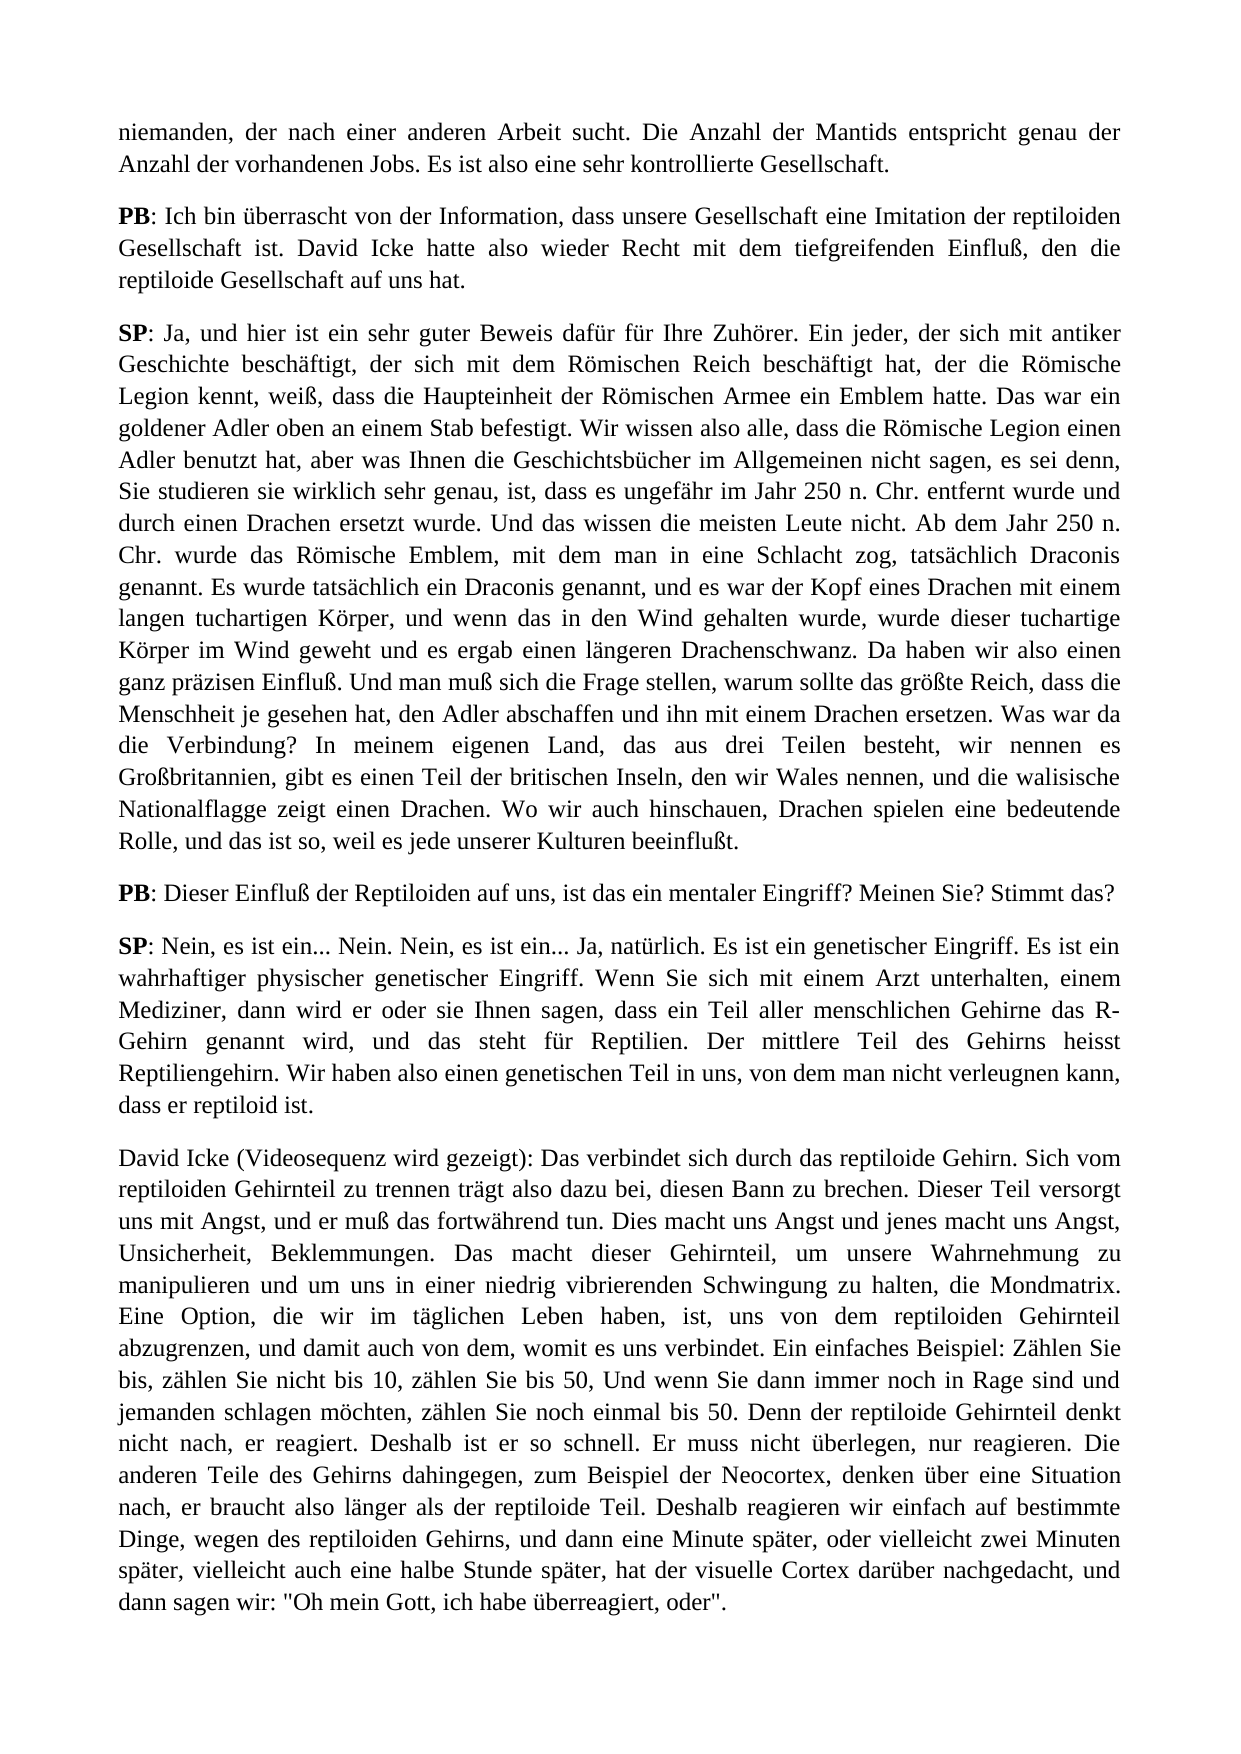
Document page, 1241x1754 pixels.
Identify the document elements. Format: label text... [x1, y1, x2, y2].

text PB: Ich bin überrascht von der Information, dass unsere Gesellschaft eine Imitation der reptiloiden Gesellschaft ist. David Icke hatte also wieder Recht mit dem tiefgreifenden Einfluß, den die reptiloide Gesellschaft auf uns hat. [118, 202, 1122, 294]
text PB: Dieser Einfluß der Reptiloiden auf uns, ist das ein mentaler Eingriff? Meinen Sie? Stimmt das? [118, 879, 1122, 907]
text SP: Nein, es ist ein... Nein. Nein, es ist ein... Ja, natürlich. Es ist ein genetischer Eingriff. Es ist ein wahrhaftiger physischer genetischer Eingriff. Wenn Sie sich mit einem Arzt unterhalten, einem Mediziner, dann wird er oder sie Ihnen sagen, dass ein Teil aller menschlichen Gehirne das R-Gehirn genannt wird, und das steht für Reptilien. Der mittlere Teil des Gehirns heisst Reptiliengehirn. Wir haben also einen genetischen Teil in uns, von dem man nicht verleugnen kann, dass er reptiloid ist. [118, 932, 1122, 1119]
text niemanden, der nach einer anderen Arbeit sucht. Die Anzahl der Mantids entspricht genau der Anzahl der vorhandenen Jobs. Es ist also eine sehr kontrollierte Gesellschaft. [118, 118, 1122, 178]
text SP: Ja, und hier ist ein sehr guter Beweis dafür für Ihre Zuhörer. Ein jeder, der sich mit antiker Geschichte beschäftigt, der sich mit dem Römischen Reich beschäftigt hat, der die Römische Legion kennt, weiß, dass die Haupteinheit der Römischen Armee ein Emblem hatte. Das war ein goldener Adler oben an einem Stab befestigt. Wir wissen also alle, dass die Römische Legion einen Adler benutzt hat, aber was Ihnen die Geschichtsbücher im Allgemeinen nicht sagen, es sei denn, Sie studieren sie wirklich sehr genau, ist, dass es ungefähr im Jahr 250 n. Chr. entfernt wurde und durch einen Drachen ersetzt wurde. Und das wissen die meisten Leute nicht. Ab dem Jahr 250 n. Chr. wurde das Römische Emblem, mit dem man in eine Schlacht zog, tatsächlich Draconis genannt. Es wurde tatsächlich ein Draconis genannt, und es war der Kopf eines Drachen mit einem langen tuchartigen Körper, und wenn das in den Wind gehalten wurde, wurde dieser tuchartige Körper im Wind geweht und es ergab einen längeren Drachenschwanz. Da haben wir also einen ganz präzisen Einfluß. Und man muß sich die Frage stellen, warum sollte das größte Reich, dass die Menschheit je gesehen hat, den Adler abschaffen und ihn mit einem Drachen ersetzen. Was war da die Verbindung? In meinem eigenen Land, das aus drei Teilen besteht, wir nennen es Großbritannien, gibt es einen Teil der britischen Inseln, den wir Wales nennen, und die walisische Nationalflagge zeigt einen Drachen. Wo wir auch hinschauen, Drachen spielen eine bedeutende Rolle, und das ist so, weil es jede unserer Kulturen beeinflußt. [118, 319, 1122, 855]
text David Icke (Videosequenz wird gezeigt): Das verbindet sich durch das reptiloide Gehirn. Sich vom reptiloiden Gehirnteil zu trennen trägt also dazu bei, diesen Bann zu brechen. Dieser Teil versorgt uns mit Angst, und er muß das fortwährend tun. Dies macht uns Angst und jenes macht uns Angst, Unsicherheit, Beklemmungen. Das macht dieser Gehirnteil, um unsere Wahrnehmung zu manipulieren und um uns in einer niedrig vibrierenden Schwingung zu halten, die Mondmatrix. Eine Option, die wir im täglichen Leben haben, ist, uns von dem reptiloiden Gehirnteil abzugrenzen, und damit auch von dem, womit es uns verbindet. Ein einfaches Beispiel: Zählen Sie bis, zählen Sie nicht bis 10, zählen Sie bis 50, Und wenn Sie dann immer noch in Rage sind und jemanden schlagen möchten, zählen Sie noch einmal bis 50. Denn der reptiloide Gehirnteil denkt nicht nach, er reagiert. Deshalb ist er so schnell. Er muss nicht überlegen, nur reagieren. Die anderen Teile des Gehirns dahingegen, zum Beispiel der Neocortex, denken über eine Situation nach, er braucht also länger als der reptiloide Teil. Deshalb reagieren wir einfach auf bestimmte Dinge, wegen des reptiloiden Gehirns, und dann eine Minute später, oder vielleicht zwei Minuten später, vielleicht auch eine halbe Stunde später, hat der visuelle Cortex darüber nachgedacht, und dann sagen wir: "Oh mein Gott, ich habe überreagiert, oder". [118, 1144, 1122, 1616]
